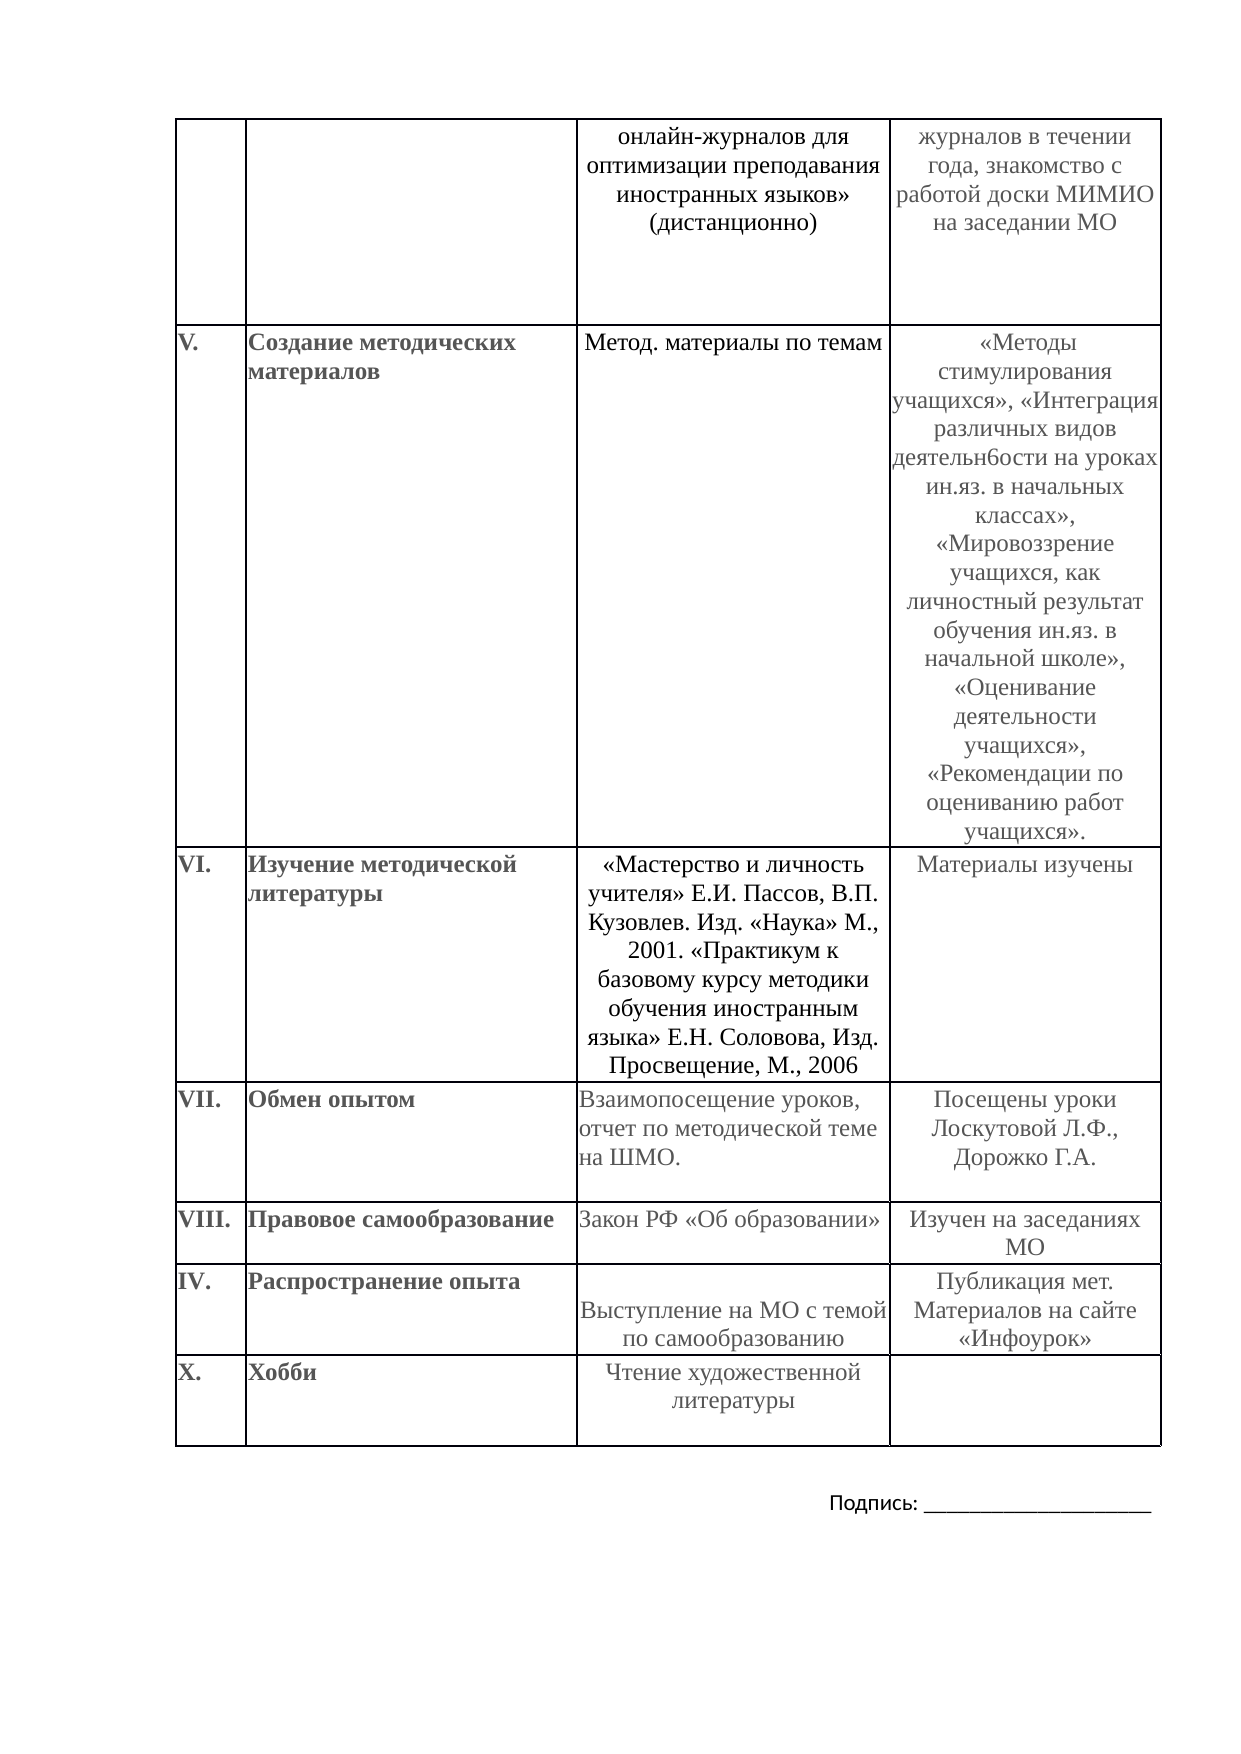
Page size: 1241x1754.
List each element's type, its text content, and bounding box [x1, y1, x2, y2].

table_cell Публикация мет. Материалов на сайте «Инфоурок» [891, 1265, 1160, 1354]
table_cell Взаимопосещение уроков, отчет по методической теме на ШМО. [578, 1083, 889, 1201]
table_cell Чтение художественной литературы [578, 1356, 889, 1445]
table_cell Распространение опыта [247, 1265, 576, 1354]
table_cell Хобби [247, 1356, 576, 1445]
table_cell Изучен на заседаниях МО [891, 1203, 1160, 1263]
table_cell VI. [177, 848, 245, 1081]
table_cell V. [177, 326, 245, 846]
table_cell [247, 120, 576, 324]
table_cell VII. [177, 1083, 245, 1201]
table_cell «Мастерство и личность учителя» Е.И. Пассов, В.П. Кузовлев. Изд. «Наука» М., 2001. «Практикум к базовому курсу методики обучения иностранным языка» Е.Н. Соловова, Изд. Просвещение, М., 2006 [578, 848, 889, 1081]
text Подпись: ____________________ [177, 1488, 1152, 1516]
table_cell IV. [177, 1265, 245, 1354]
table_cell Материалы изучены [891, 848, 1160, 1081]
table_cell [891, 1356, 1160, 1445]
table_cell Правовое самообразование [247, 1203, 576, 1263]
table_cell Закон РФ «Об образовании» [578, 1203, 889, 1263]
table_cell Изучение методической литературы [247, 848, 576, 1081]
table_cell журналов в течении года, знакомство с работой доски МИМИО на заседании МО [891, 120, 1160, 324]
table_cell Создание методических материалов [247, 326, 576, 846]
table_cell VIII. [177, 1203, 245, 1263]
table_cell Метод. материалы по темам [578, 326, 889, 846]
table_cell X. [177, 1356, 245, 1445]
table_cell [177, 120, 245, 324]
table_cell Выступление на МО с темой по самообразованию [578, 1265, 889, 1354]
table_cell Посещены уроки Лоскутовой Л.Ф., Дорожко Г.А. [891, 1083, 1160, 1201]
table_cell онлайн-журналов для оптимизации преподавания иностранных языков» (дистанционно) [578, 120, 889, 324]
table_cell Обмен опытом [247, 1083, 576, 1201]
table_cell «Методы стимулирования учащихся», «Интеграция различных видов деятельн6ости на уроках ин.яз. в начальных классах», «Мировоззрение учащихся, как личностный результат обучения ин.яз. в начальной школе», «Оценивание деятельности учащихся», «Рекомендации по оцениванию работ учащихся». [891, 326, 1160, 846]
